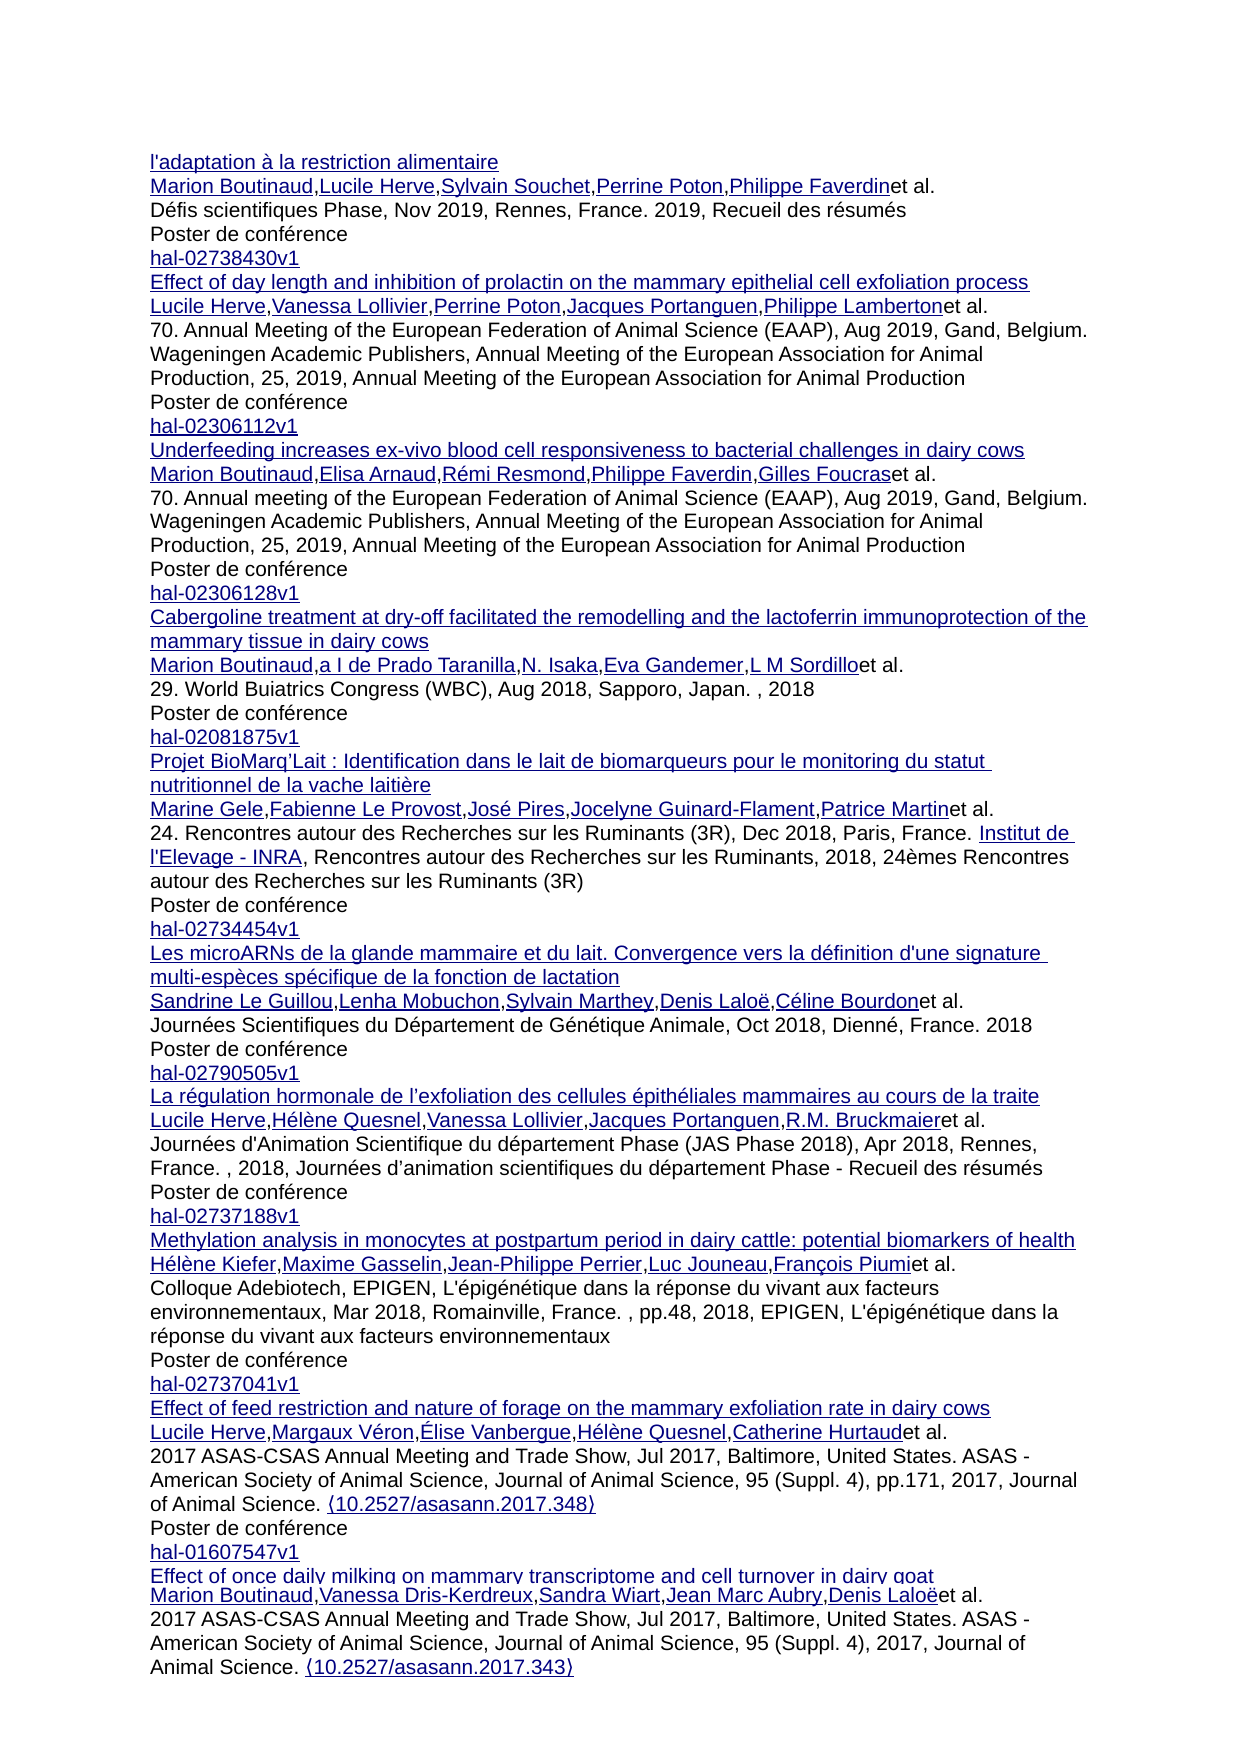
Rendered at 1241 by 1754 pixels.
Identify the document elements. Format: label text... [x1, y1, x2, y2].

table_cell Effect of feed restriction and nature of forage on the mammary exfoliation rate in dairy cows Lucile Herve,Margaux Véron,Élise Vanbergue,Hélène Quesnel,Catherine Hurtaudet al. 2017 ASAS-CSAS Annual Meeting and Trade Show, Jul 2017, Baltimore, United States. ASAS - American Society of Animal Science, Journal of Animal Science, 95 (Suppl. 4), pp.171, 2017, Journal of Animal Science. ⟨10.2527/asasann.2017.348⟩ Poster de conférence hal-01607547v1 [150, 1396, 1090, 1563]
table_cell Les microARNs de la glande mammaire et du lait. Convergence vers la définition d'une signature multi-espèces spécifique de la fonction de lactation Sandrine Le Guillou,Lenha Mobuchon,Sylvain Marthey,Denis Laloë,Céline Bourdonet al. Journées Scientifiques du Département de Génétique Animale, Oct 2018, Dienné, France. 2018 Poster de conférence hal-02790505v1 [150, 941, 1090, 1084]
table_cell l'adaptation à la restriction alimentaire Marion Boutinaud,Lucile Herve,Sylvain Souchet,Perrine Poton,Philippe Faverdinet al. Défis scientifiques Phase, Nov 2019, Rennes, France. 2019, Recueil des résumés Poster de conférence hal-02738430v1 [150, 150, 1090, 270]
table_cell Effect of day length and inhibition of prolactin on the mammary epithelial cell exfoliation process Lucile Herve,Vanessa Lollivier,Perrine Poton,Jacques Portanguen,Philippe Lambertonet al. 70. Annual Meeting of the European Federation of Animal Science (EAAP), Aug 2019, Gand, Belgium. Wageningen Academic Publishers, Annual Meeting of the European Association for Animal Production, 25, 2019, Annual Meeting of the European Association for Animal Production Poster de conférence hal-02306112v1 [150, 270, 1090, 437]
table_cell Effect of once daily milking on mammary transcriptome and cell turnover in dairy goat Marion Boutinaud,Vanessa Dris-Kerdreux,Sandra Wiart,Jean Marc Aubry,Denis Laloëet al. 2017 ASAS-CSAS Annual Meeting and Trade Show, Jul 2017, Baltimore, United States. ASAS - American Society of Animal Science, Journal of Animal Science, 95 (Suppl. 4), 2017, Journal of Animal Science. ⟨10.2527/asasann.2017.343⟩ [150, 1564, 1090, 1679]
table_cell La régulation hormonale de l’exfoliation des cellules épithéliales mammaires au cours de la traite Lucile Herve,Hélène Quesnel,Vanessa Lollivier,Jacques Portanguen,R.M. Bruckmaieret al. Journées d'Animation Scientifique du département Phase (JAS Phase 2018), Apr 2018, Rennes, France. , 2018, Journées d’animation scientifiques du département Phase - Recueil des résumés Poster de conférence hal-02737188v1 [150, 1084, 1090, 1228]
table_cell Projet BioMarq’Lait : Identification dans le lait de biomarqueurs pour le monitoring du statut nutritionnel de la vache laitière Marine Gele,Fabienne Le Provost,José Pires,Jocelyne Guinard-Flament,Patrice Martinet al. 24. Rencontres autour des Recherches sur les Ruminants (3R), Dec 2018, Paris, France. Institut de l'Elevage - INRA, Rencontres autour des Recherches sur les Ruminants, 2018, 24èmes Rencontres autour des Recherches sur les Ruminants (3R) Poster de conférence hal-02734454v1 [150, 749, 1090, 941]
table_cell Underfeeding increases ex-vivo blood cell responsiveness to bacterial challenges in dairy cows Marion Boutinaud,Elisa Arnaud,Rémi Resmond,Philippe Faverdin,Gilles Foucraset al. 70. Annual meeting of the European Federation of Animal Science (EAAP), Aug 2019, Gand, Belgium. Wageningen Academic Publishers, Annual Meeting of the European Association for Animal Production, 25, 2019, Annual Meeting of the European Association for Animal Production Poster de conférence hal-02306128v1 [150, 438, 1090, 605]
table_cell Cabergoline treatment at dry-off facilitated the remodelling and the lactoferrin immunoprotection of the mammary tissue in dairy cows Marion Boutinaud,a I de Prado Taranilla,N. Isaka,Eva Gandemer,L M Sordilloet al. 29. World Buiatrics Congress (WBC), Aug 2018, Sapporo, Japan. , 2018 Poster de conférence hal-02081875v1 [150, 605, 1090, 749]
table_cell Methylation analysis in monocytes at postpartum period in dairy cattle: potential biomarkers of health Hélène Kiefer,Maxime Gasselin,Jean-Philippe Perrier,Luc Jouneau,François Piumiet al. Colloque Adebiotech, EPIGEN, L'épigénétique dans la réponse du vivant aux facteurs environnementaux, Mar 2018, Romainville, France. , pp.48, 2018, EPIGEN, L'épigénétique dans la réponse du vivant aux facteurs environnementaux Poster de conférence hal-02737041v1 [150, 1228, 1090, 1396]
